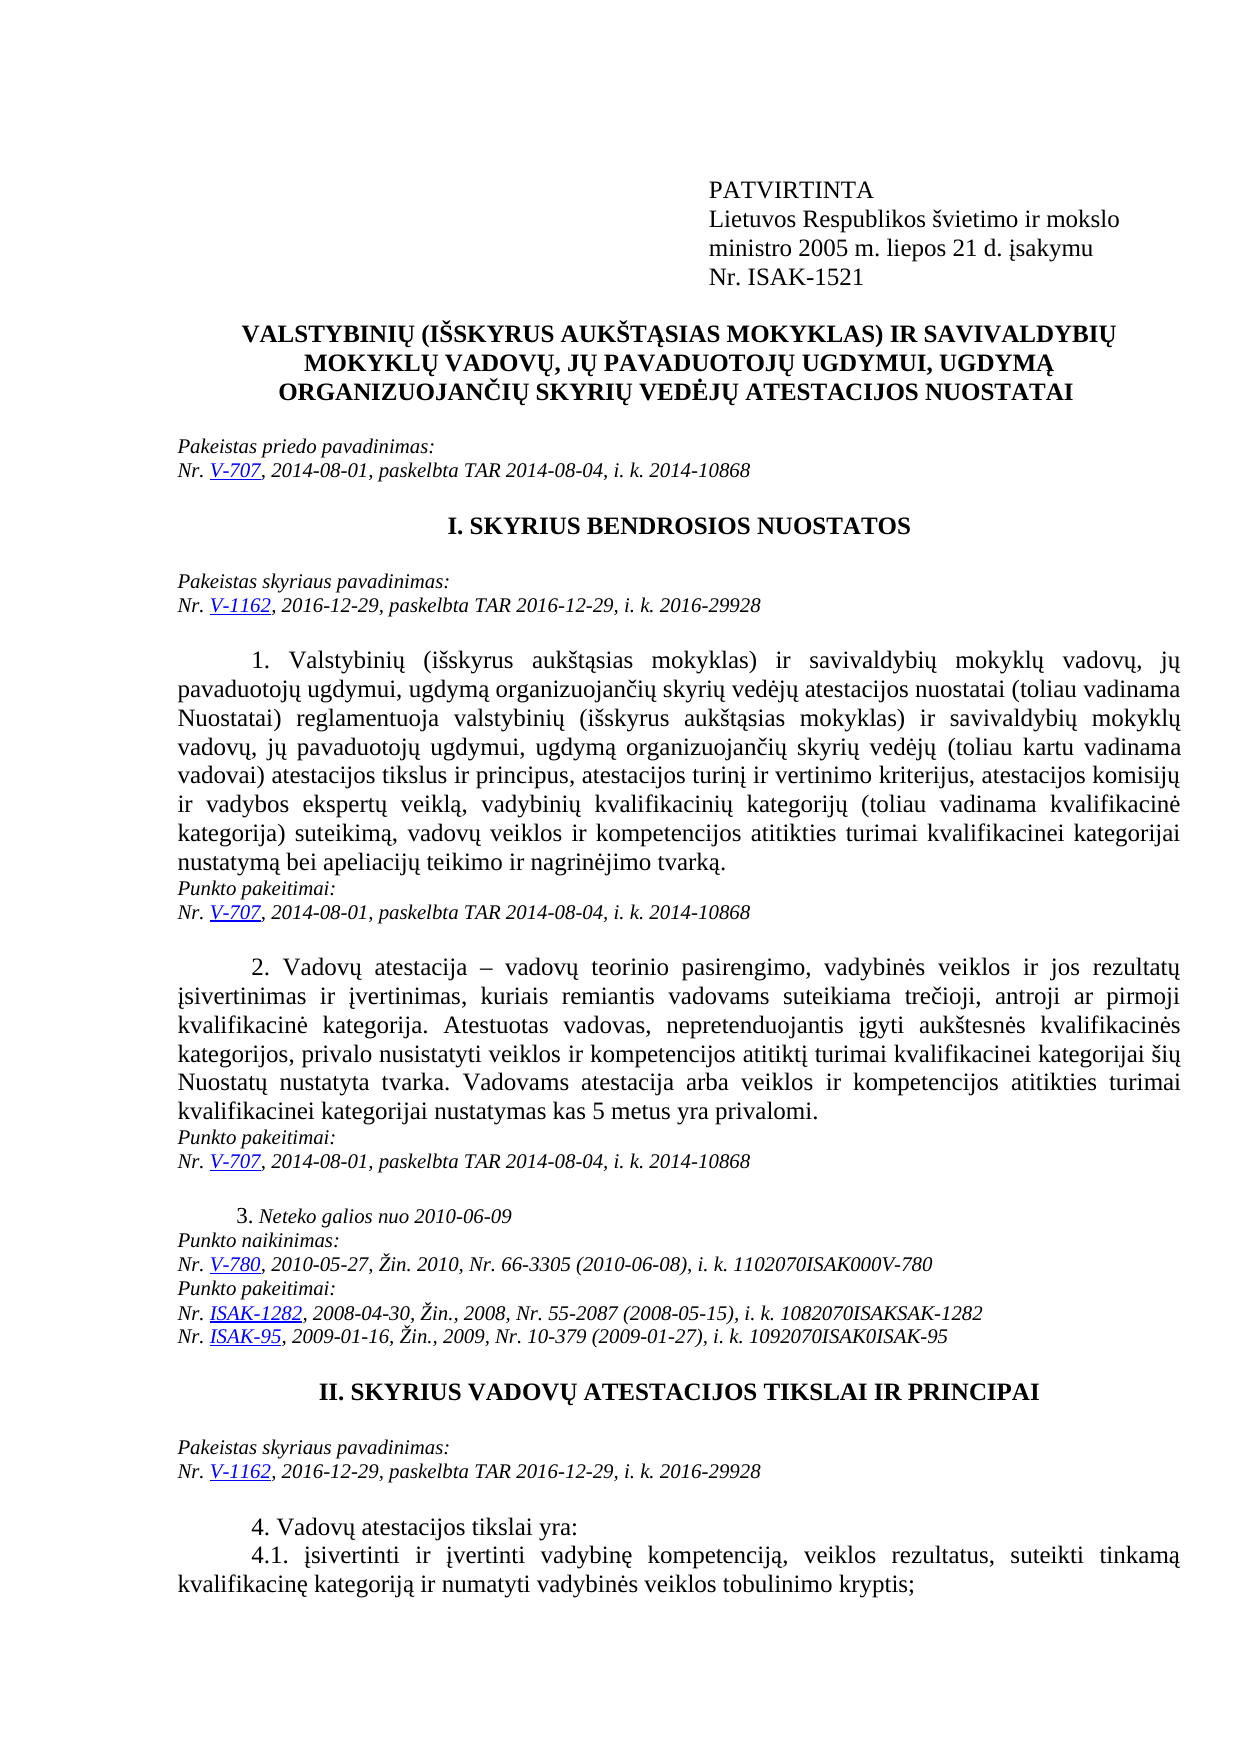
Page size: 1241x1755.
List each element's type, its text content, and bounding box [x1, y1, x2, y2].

text 2. Vadovų atestacija – vadovų teorinio pasirengimo, vadybinės veiklos ir jos rezultatų įsivertinimas ir įvertinimas, kuriais remiantis vadovams suteikiama trečioji, antroji ar pirmoji kvalifikacinė kategorija. Atestuotas vadovas, nepretenduojantis įgyti aukštesnės kvalifikacinės kategorijos, privalo nusistatyti veiklos ir kompetencijos atitiktį turimai kvalifikacinei kategorijai šių Nuostatų nustatyta tvarka. Vadovams atestacija arba veiklos ir kompetencijos atitikties turimai kvalifikacinei kategorijai nustatymas kas 5 metus yra privalomi. [177, 952, 1181, 1125]
text Pakeistas skyriaus pavadinimas: [177, 1435, 1181, 1459]
text Pakeistas priedo pavadinimas: [177, 434, 1181, 458]
text Punkto naikinimas: [177, 1228, 1181, 1252]
text Nr. V-1162, 2016-12-29, paskelbta TAR 2016-12-29, i. k. 2016-29928 [177, 1459, 1181, 1483]
text Nr. V-707, 2014-08-01, paskelbta TAR 2014-08-04, i. k. 2014-10868 [177, 458, 1181, 482]
text Punkto pakeitimai: [177, 1125, 1181, 1149]
text VALSTYBINIŲ (IŠSKYRUS AUKŠTĄSIAS MOKYKLAS) IR SAVIVALDYBIŲ MOKYKLŲ VADOVŲ, JŲ PAVADUOTOJŲ UGDYMUI, UGDYMĄ ORGANIZUOJANČIŲ SKYRIŲ VEDĖJŲ ATESTACIJOS NUOSTATAI [177, 319, 1181, 406]
text Nr. V-1162, 2016-12-29, paskelbta TAR 2016-12-29, i. k. 2016-29928 [177, 593, 1181, 617]
text ministro 2005 m. liepos 21 d. įsakymu [177, 233, 1181, 262]
text Nr. V-780, 2010-05-27, Žin. 2010, Nr. 66-3305 (2010-06-08), i. k. 1102070ISAK000V-780 [177, 1252, 1181, 1276]
text Pakeistas skyriaus pavadinimas: [177, 569, 1181, 593]
text II. SKYRIUS VADOVŲ ATESTACIJOS TIKSLAI IR PRINCIPAI [177, 1377, 1181, 1406]
text Punkto pakeitimai: [177, 876, 1181, 900]
text Nr. ISAK-95, 2009-01-16, Žin., 2009, Nr. 10-379 (2009-01-27), i. k. 1092070ISAK0ISAK-95 [177, 1324, 1181, 1348]
text I. SKYRIUS BENDROSIOS NUOSTATOS [177, 511, 1181, 540]
text Nr. ISAK-1521 [177, 262, 1181, 291]
text Punkto pakeitimai: [177, 1276, 1181, 1300]
text Nr. V-707, 2014-08-01, paskelbta TAR 2014-08-04, i. k. 2014-10868 [177, 900, 1181, 924]
text 1. Valstybinių (išskyrus aukštąsias mokyklas) ir savivaldybių mokyklų vadovų, jų pavaduotojų ugdymui, ugdymą organizuojančių skyrių vedėjų atestacijos nuostatai (toliau vadinama Nuostatai) reglamentuoja valstybinių (išskyrus aukštąsias mokyklas) ir savivaldybių mokyklų vadovų, jų pavaduotojų ugdymui, ugdymą organizuojančių skyrių vedėjų (toliau kartu vadinama vadovai) atestacijos tikslus ir principus, atestacijos turinį ir vertinimo kriterijus, atestacijos komisijų ir vadybos ekspertų veiklą, vadybinių kvalifikacinių kategorijų (toliau vadinama kvalifikacinė kategorija) suteikimą, vadovų veiklos ir kompetencijos atitikties turimai kvalifikacinei kategorijai nustatymą bei apeliacijų teikimo ir nagrinėjimo tvarką. [177, 646, 1181, 876]
text Nr. V-707, 2014-08-01, paskelbta TAR 2014-08-04, i. k. 2014-10868 [177, 1149, 1181, 1173]
text 3. Neteko galios nuo 2010-06-09 [177, 1202, 1181, 1228]
text PATVIRTINTA [709, 176, 1181, 204]
text Nr. ISAK-1282, 2008-04-30, Žin., 2008, Nr. 55-2087 (2008-05-15), i. k. 1082070ISAKSAK-1282 [177, 1300, 1181, 1324]
text 4.1. įsivertinti ir įvertinti vadybinę kompetenciją, veiklos rezultatus, suteikti tinkamą kvalifikacinę kategoriją ir numatyti vadybinės veiklos tobulinimo kryptis; [177, 1540, 1181, 1598]
text 4. Vadovų atestacijos tikslai yra: [177, 1512, 1181, 1540]
text Lietuvos Respublikos švietimo ir mokslo [177, 204, 1181, 233]
